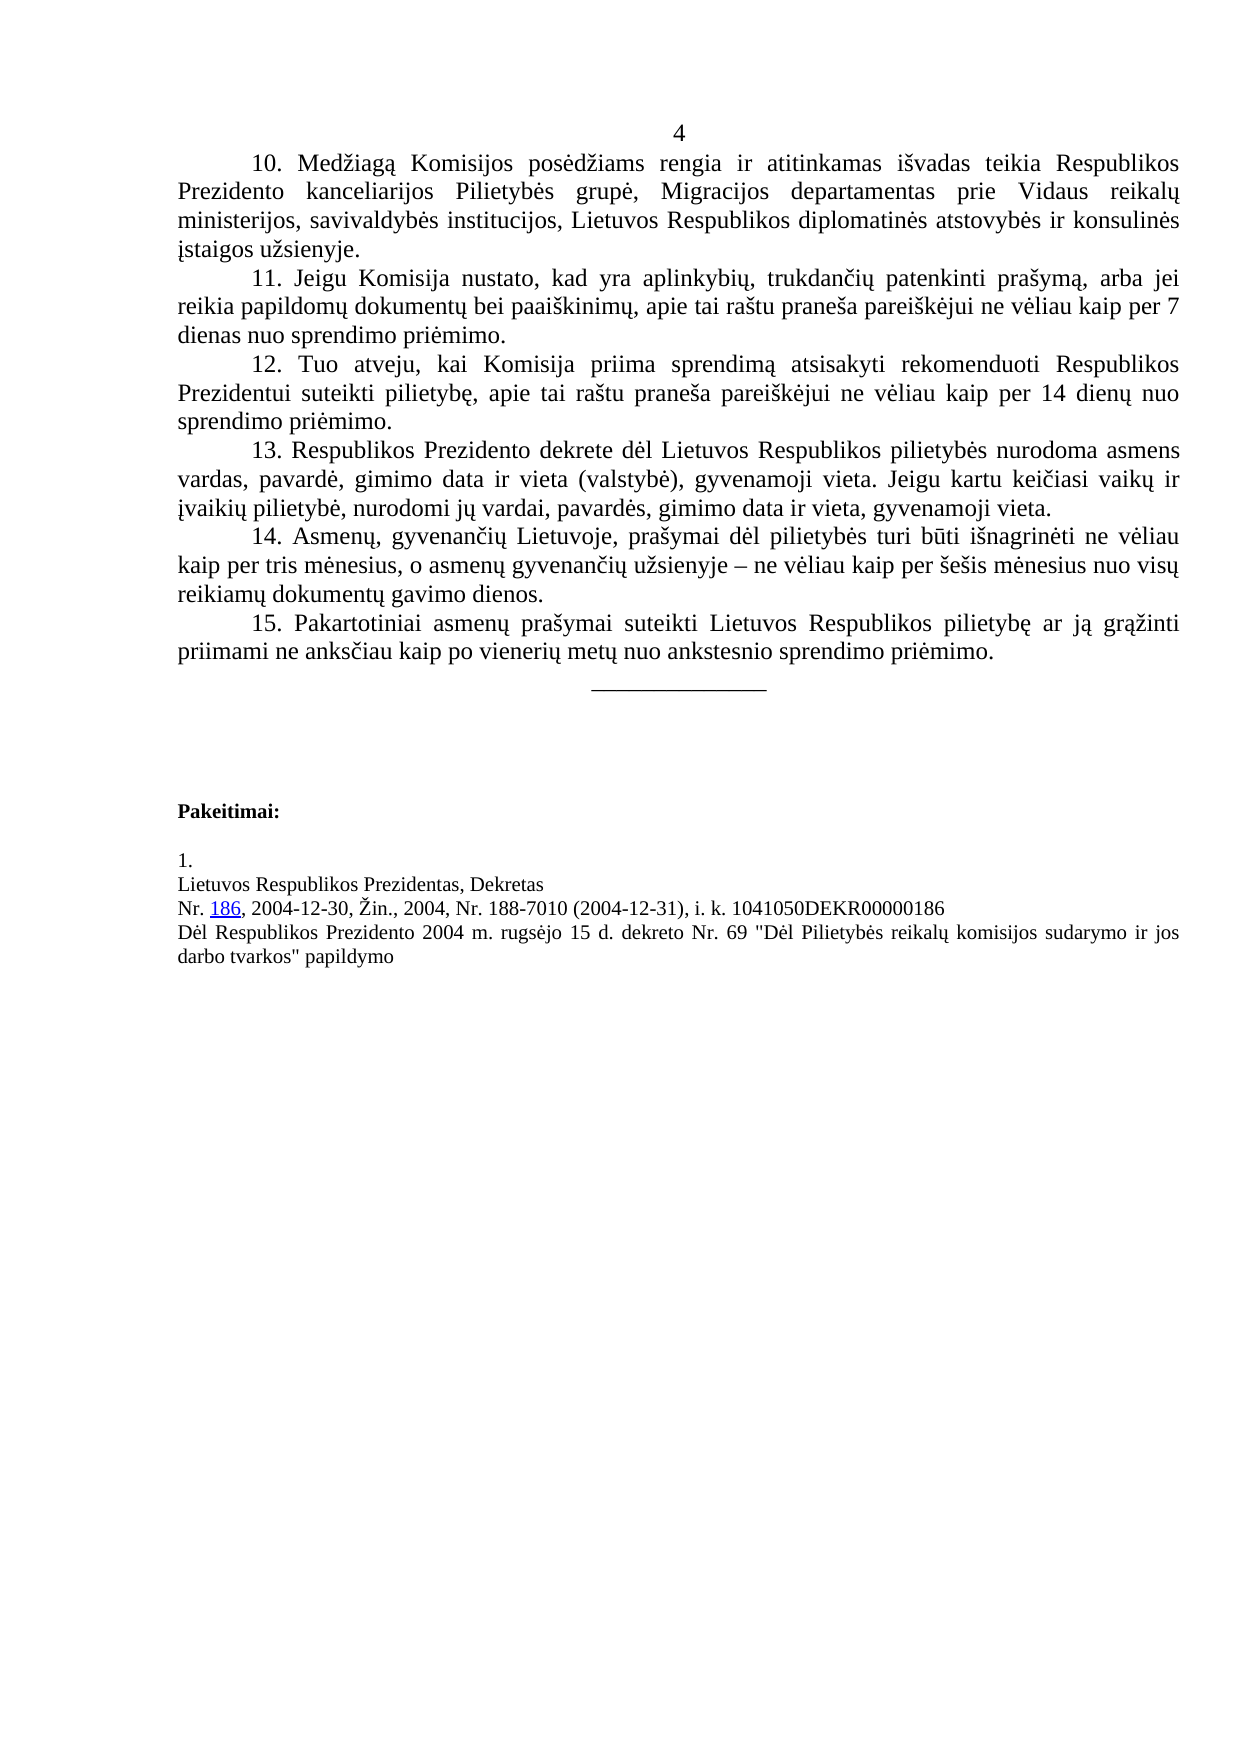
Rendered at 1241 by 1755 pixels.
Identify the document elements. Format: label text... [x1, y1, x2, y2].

text 13. Respublikos Prezidento dekrete dėl Lietuvos Respublikos pilietybės nurodoma asmens vardas, pavardė, gimimo data ir vieta (valstybė), gyvenamoji vieta. Jeigu kartu keičiasi vaikų ir įvaikių pilietybė, nurodomi jų vardai, pavardės, gimimo data ir vieta, gyvenamoji vieta. [177, 435, 1181, 521]
text 15. Pakartotiniai asmenų prašymai suteikti Lietuvos Respublikos pilietybę ar ją grąžinti priimami ne anksčiau kaip po vienerių metų nuo ankstesnio sprendimo priėmimo. [177, 608, 1181, 665]
text 14. Asmenų, gyvenančių Lietuvoje, prašymai dėl pilietybės turi būti išnagrinėti ne vėliau kaip per tris mėnesius, o asmenų gyvenančių užsienyje – ne vėliau kaip per šešis mėnesius nuo visų reikiamų dokumentų gavimo dienos. [177, 521, 1181, 608]
text 12. Tuo atveju, kai Komisija priima sprendimą atsisakyti rekomenduoti Respublikos Prezidentui suteikti pilietybę, apie tai raštu praneša pareiškėjui ne vėliau kaip per 14 dienų nuo sprendimo priėmimo. [177, 349, 1181, 435]
text 1. [177, 848, 1181, 872]
text Dėl Respublikos Prezidento 2004 m. rugsėjo 15 d. dekreto Nr. 69 "Dėl Pilietybės reikalų komisijos sudarymo ir jos darbo tvarkos" papildymo [177, 920, 1181, 968]
text 11. Jeigu Komisija nustato, kad yra aplinkybių, trukdančių patenkinti prašymą, arba jei reikia papildomų dokumentų bei paaiškinimų, apie tai raštu praneša pareiškėjui ne vėliau kaip per 7 dienas nuo sprendimo priėmimo. [177, 263, 1181, 349]
text Lietuvos Respublikos Prezidentas, Dekretas [177, 872, 1181, 896]
text 10. Medžiagą Komisijos posėdžiams rengia ir atitinkamas išvadas teikia Respublikos Prezidento kanceliarijos Pilietybės grupė, Migracijos departamentas prie Vidaus reikalų ministerijos, savivaldybės institucijos, Lietuvos Respublikos diplomatinės atstovybės ir konsulinės įstaigos užsienyje. [177, 148, 1181, 263]
text Nr. 186, 2004-12-30, Žin., 2004, Nr. 188-7010 (2004-12-31), i. k. 1041050DEKR00000186 [177, 896, 1181, 920]
text Pakeitimai: [177, 799, 1181, 823]
text ______________ [177, 665, 1181, 694]
